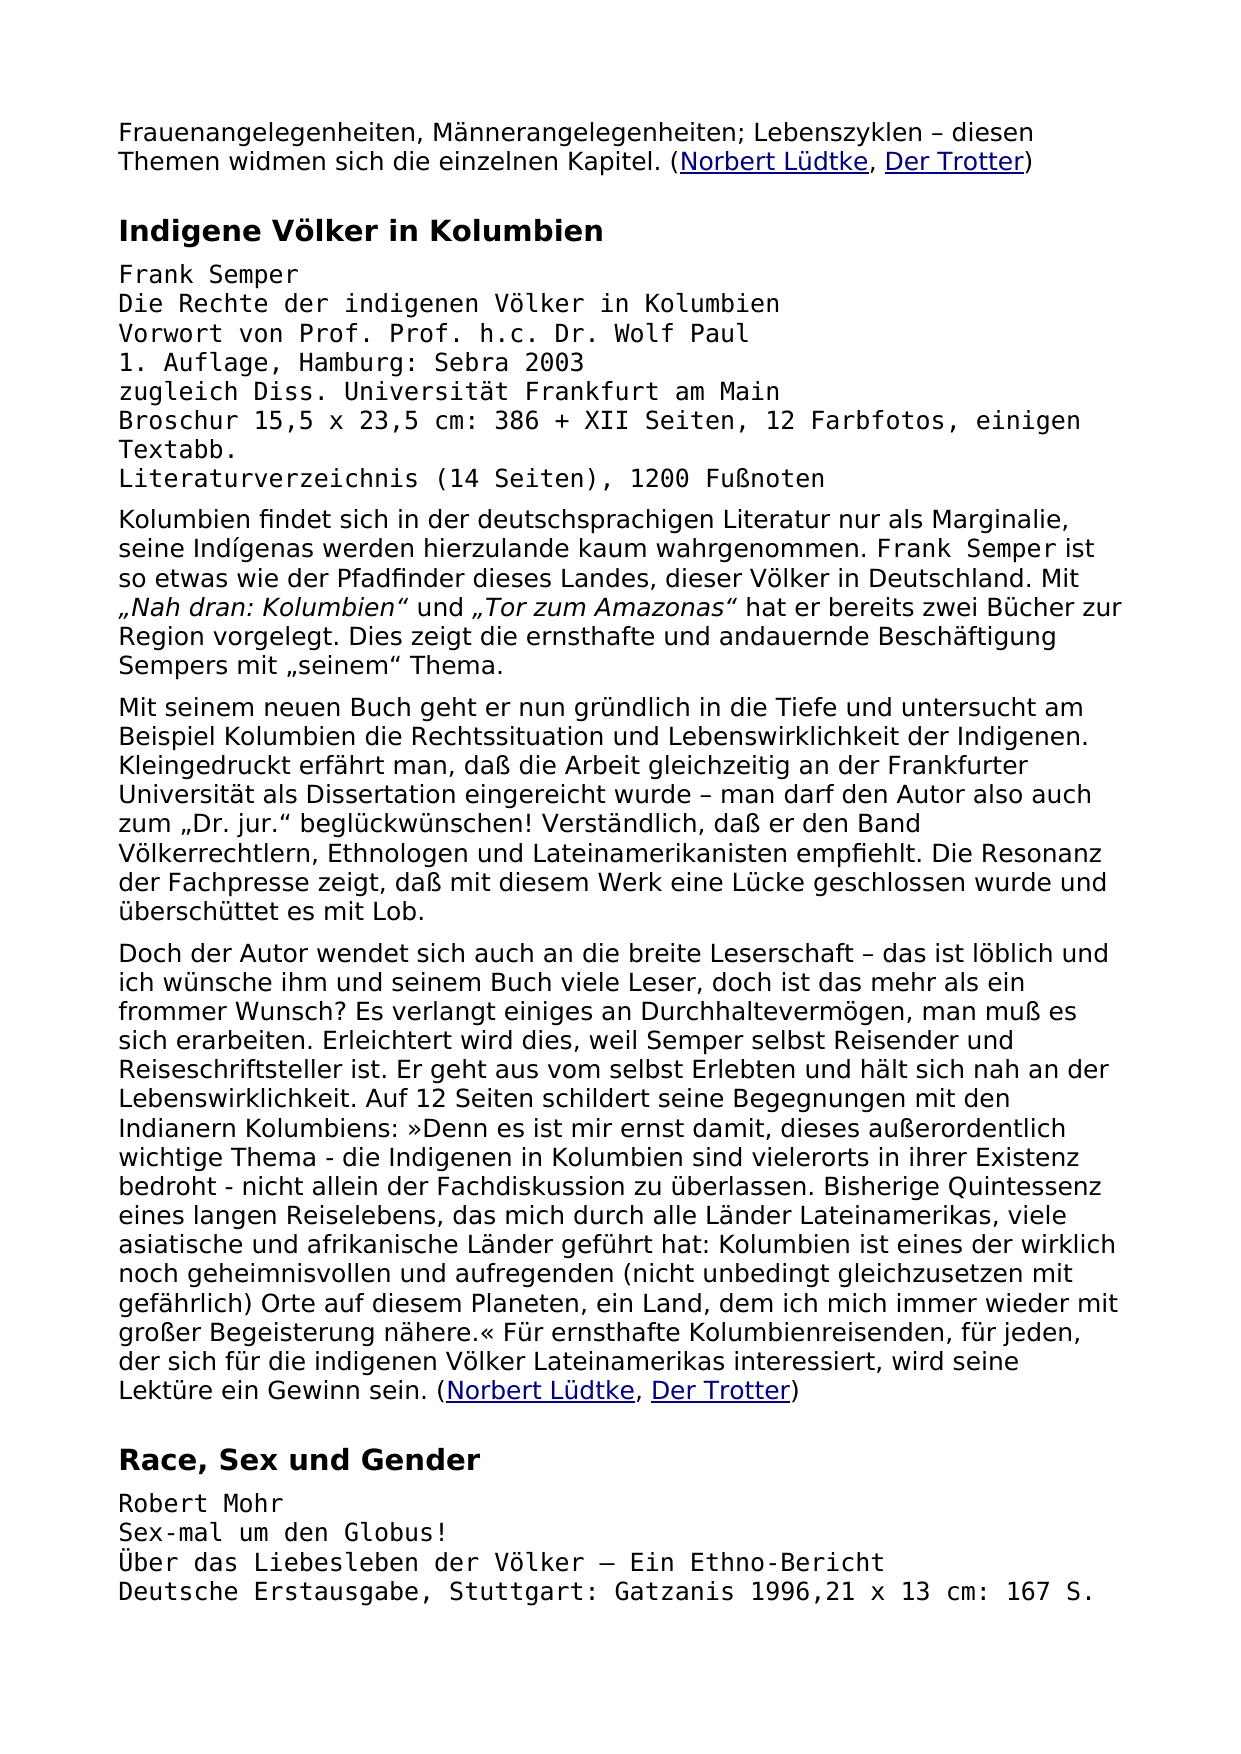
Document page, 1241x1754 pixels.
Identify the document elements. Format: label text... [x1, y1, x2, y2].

text Robert Mohr Sex-mal um den Globus! Über das Liebesleben der Völker – Ein Ethno-Bericht Deutsche Erstausgabe, Stuttgart: Gatzanis 1996,21 x 13 cm: 167 S. [118, 1489, 1122, 1606]
text Frank Semper Die Rechte der indigenen Völker in Kolumbien Vorwort von Prof. Prof. h.c. Dr. Wolf Paul 1. Auflage, Hamburg: Sebra 2003 zugleich Diss. Universität Frankfurt am Main Broschur 15,5 x 23,5 cm: 386 + XII Seiten, 12 Farbfotos, einigen Textabb. Literaturverzeichnis (14 Seiten), 1200 Fußnoten [118, 260, 1122, 494]
subtitle Indigene Völker in Kolumbien [118, 214, 1122, 248]
subtitle Race, Sex und Gender [118, 1443, 1122, 1477]
text Mit seinem neuen Buch geht er nun gründlich in die Tiefe und untersucht am Beispiel Kolumbien die Rechtssituation und Lebenswirklichkeit der Indigenen. Kleingedruckt erfährt man, daß die Arbeit gleichzeitig an der Frankfurter Universität als Dissertation eingereicht wurde – man darf den Autor also auch zum „Dr. jur.“ beglückwünschen! Verständlich, daß er den Band Völkerrechtlern, Ethnologen und Lateinamerikanisten empfiehlt. Die Resonanz der Fachpresse zeigt, daß mit diesem Werk eine Lücke geschlossen wurde und überschüttet es mit Lob. [118, 693, 1122, 926]
text Doch der Autor wendet sich auch an die breite Leserschaft – das ist löblich und ich wünsche ihm und seinem Buch viele Leser, doch ist das mehr als ein frommer Wunsch? Es verlangt einiges an Durchhaltevermögen, man muß es sich erarbeiten. Erleichtert wird dies, weil Semper selbst Reisender und Reiseschriftsteller ist. Er geht aus vom selbst Erlebten und hält sich nah an der Lebenswirklichkeit. Auf 12 Seiten schildert seine Begegnungen mit den Indianern Kolumbiens: »Denn es ist mir ernst damit, dieses außerordentlich wichtige Thema - die Indigenen in Kolumbien sind vielerorts in ihrer Existenz bedroht - nicht allein der Fachdiskussion zu überlassen. Bisherige Quintessenz eines langen Reiselebens, das mich durch alle Länder Lateinamerikas, viele asiatische und afrikanische Länder geführt hat: Kolumbien ist eines der wirklich noch geheimnisvollen und aufregenden (nicht unbedingt gleichzusetzen mit gefährlich) Orte auf diesem Planeten, ein Land, dem ich mich immer wieder mit großer Begeisterung nähere.« Für ernsthafte Kolumbienreisenden, für jeden, der sich für die indigenen Völker Lateinamerikas interessiert, wird seine Lektüre ein Gewinn sein. (Norbert Lüdtke, Der Trotter) [118, 939, 1122, 1406]
text Frauenangelegenheiten, Männerangelegenheiten; Lebenszyklen – diesen Themen widmen sich die einzelnen Kapitel. (Norbert Lüdtke, Der Trotter) [118, 118, 1122, 176]
text Kolumbien findet sich in der deutschsprachigen Literatur nur als Marginalie, seine Indígenas werden hierzulande kaum wahrgenommen. Frank Semper ist so etwas wie der Pfadfinder dieses Landes, dieser Völker in Deutschland. Mit „Nah dran: Kolumbien“ und „Tor zum Amazonas“ hat er bereits zwei Bücher zur Region vorgelegt. Dies zeigt die ernsthafte und andauernde Beschäftigung Sempers mit „seinem“ Thema. [118, 506, 1122, 681]
